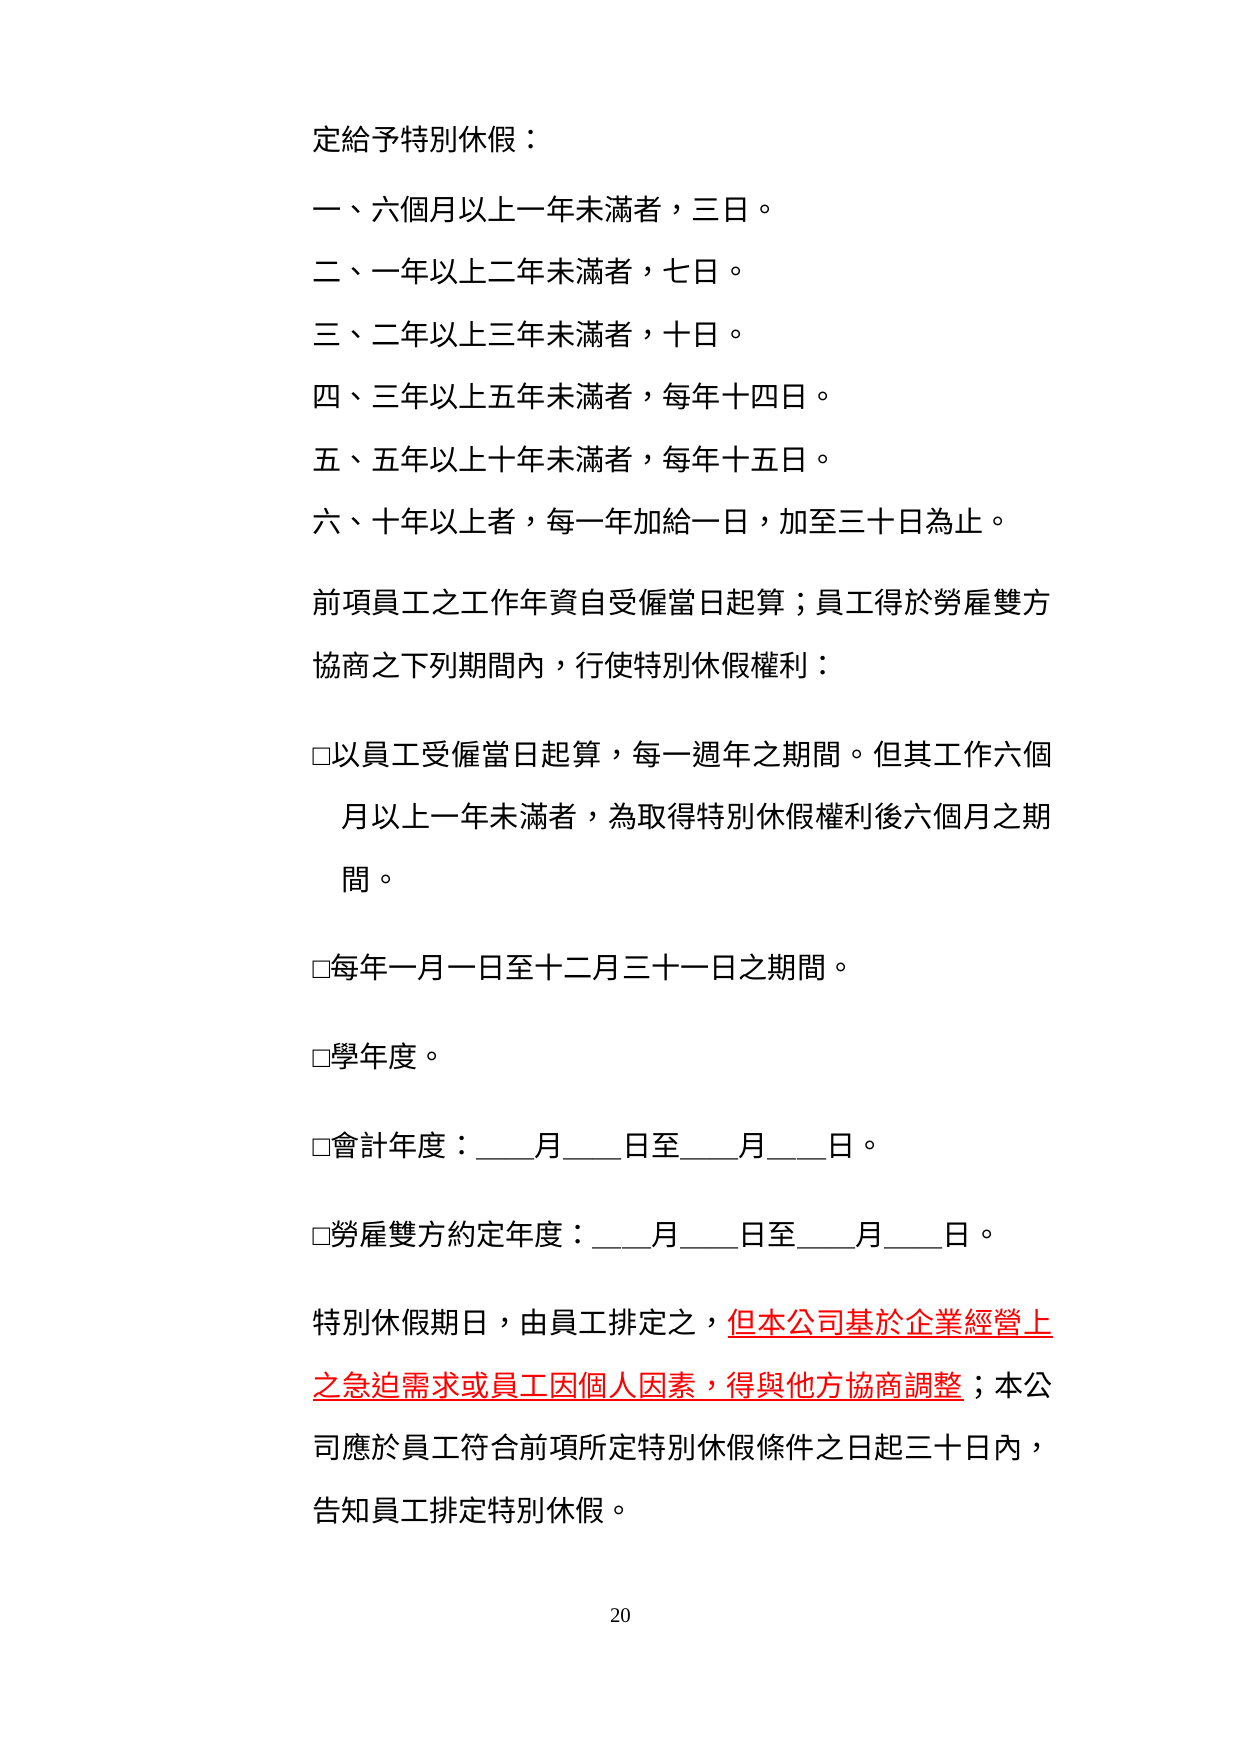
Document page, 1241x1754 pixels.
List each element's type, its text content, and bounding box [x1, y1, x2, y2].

text 三、二年以上三年未滿者，十日。 [312, 291, 1053, 353]
text □以員工受僱當日起算，每一週年之期間。但其工作六個月以上一年未滿者，為取得特別休假權利後六個月之期間。 [312, 711, 1053, 898]
text 二、一年以上二年未滿者，七日。 [312, 228, 1053, 291]
text 五、五年以上十年未滿者，每年十五日。 [312, 416, 1053, 478]
text 前項員工之工作年資自受僱當日起算；員工得於勞雇雙方協商之下列期間內，行使特別休假權利： [312, 559, 1053, 684]
text 六、十年以上者，每一年加給一日，加至三十日為止。 [312, 478, 1053, 541]
text □學年度。 [312, 1013, 1053, 1076]
text □會計年度：＿＿月＿＿日至＿＿月＿＿日。 [312, 1102, 1053, 1164]
text 定給予特別休假： [312, 96, 1053, 158]
text 四、三年以上五年未滿者，每年十四日。 [312, 353, 1053, 416]
text □每年一月一日至十二月三十一日之期間。 [312, 924, 1053, 987]
text □勞雇雙方約定年度：＿＿月＿＿日至＿＿月＿＿日。 [312, 1191, 1053, 1253]
text 一、六個月以上一年未滿者，三日。 [312, 166, 1053, 228]
text 特別休假期日，由員工排定之，但本公司基於企業經營上之急迫需求或員工因個人因素，得與他方協商調整；本公司應於員工符合前項所定特別休假條件之日起三十日內，告知員工排定特別休假。 [312, 1279, 1053, 1529]
